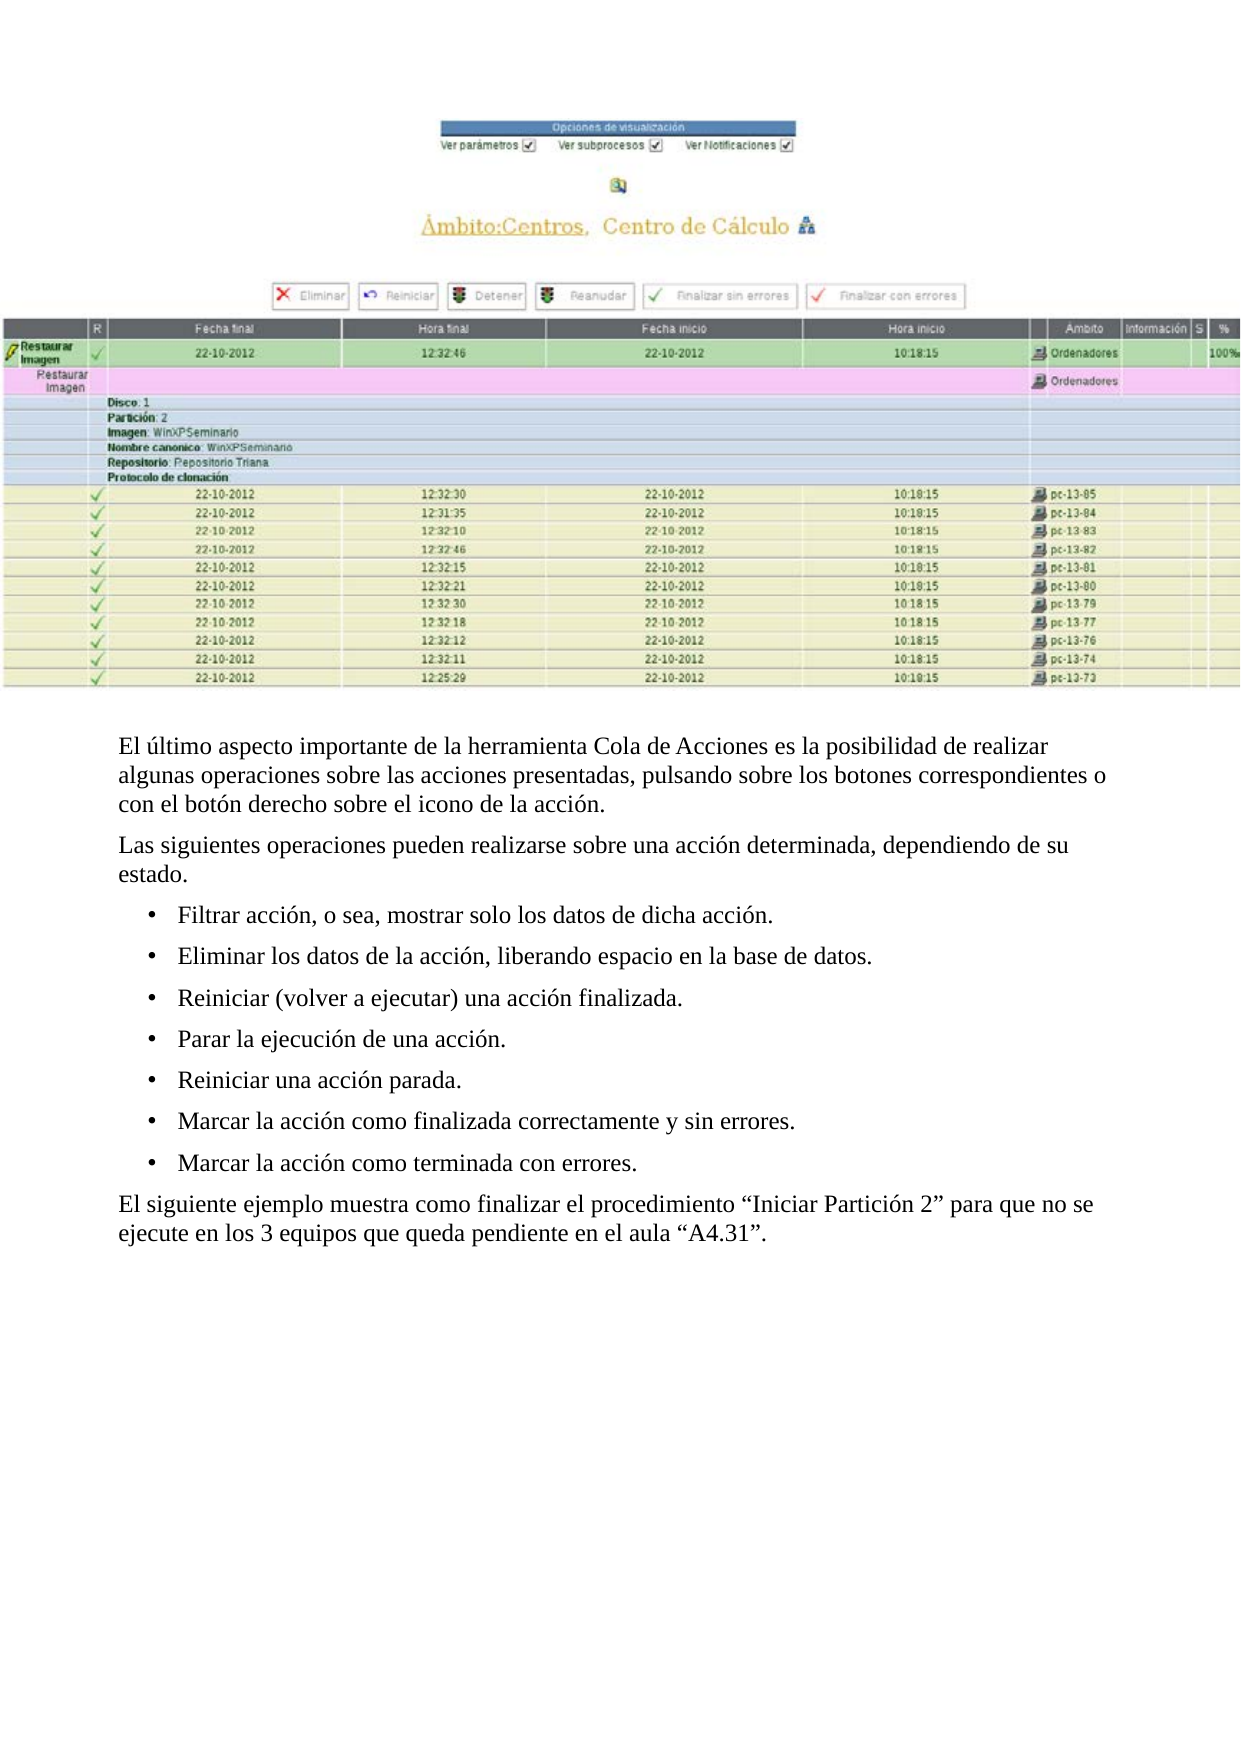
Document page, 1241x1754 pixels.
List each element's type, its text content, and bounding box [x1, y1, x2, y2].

list Parar la ejecución de una acción. [148, 1024, 1122, 1053]
list Eliminar los datos de la acción, liberando espacio en la base de datos. [148, 941, 1122, 970]
text Las siguientes operaciones pueden realizarse sobre una acción determinada, dependiendo de su estado. [118, 830, 1122, 888]
text El siguiente ejemplo muestra como finalizar el procedimiento “Iniciar Partición 2” para que no se ejecute en los 3 equipos que queda pendiente en el aula “A4.31”. [118, 1189, 1122, 1246]
text El último aspecto importante de la herramienta Cola de Acciones es la posibilidad de realizar algunas operaciones sobre las acciones presentadas, pulsando sobre los botones correspondientes o con el botón derecho sobre el icono de la acción. [118, 731, 1122, 818]
list Reiniciar una acción parada. [148, 1065, 1122, 1094]
list Filtrar acción, o sea, mostrar solo los datos de dicha acción. [148, 900, 1122, 929]
list Marcar la acción como finalizada correctamente y sin errores. [148, 1106, 1122, 1135]
list Reiniciar (volver a ejecutar) una acción finalizada. [148, 983, 1122, 1011]
list Marcar la acción como terminada con errores. [148, 1148, 1122, 1176]
